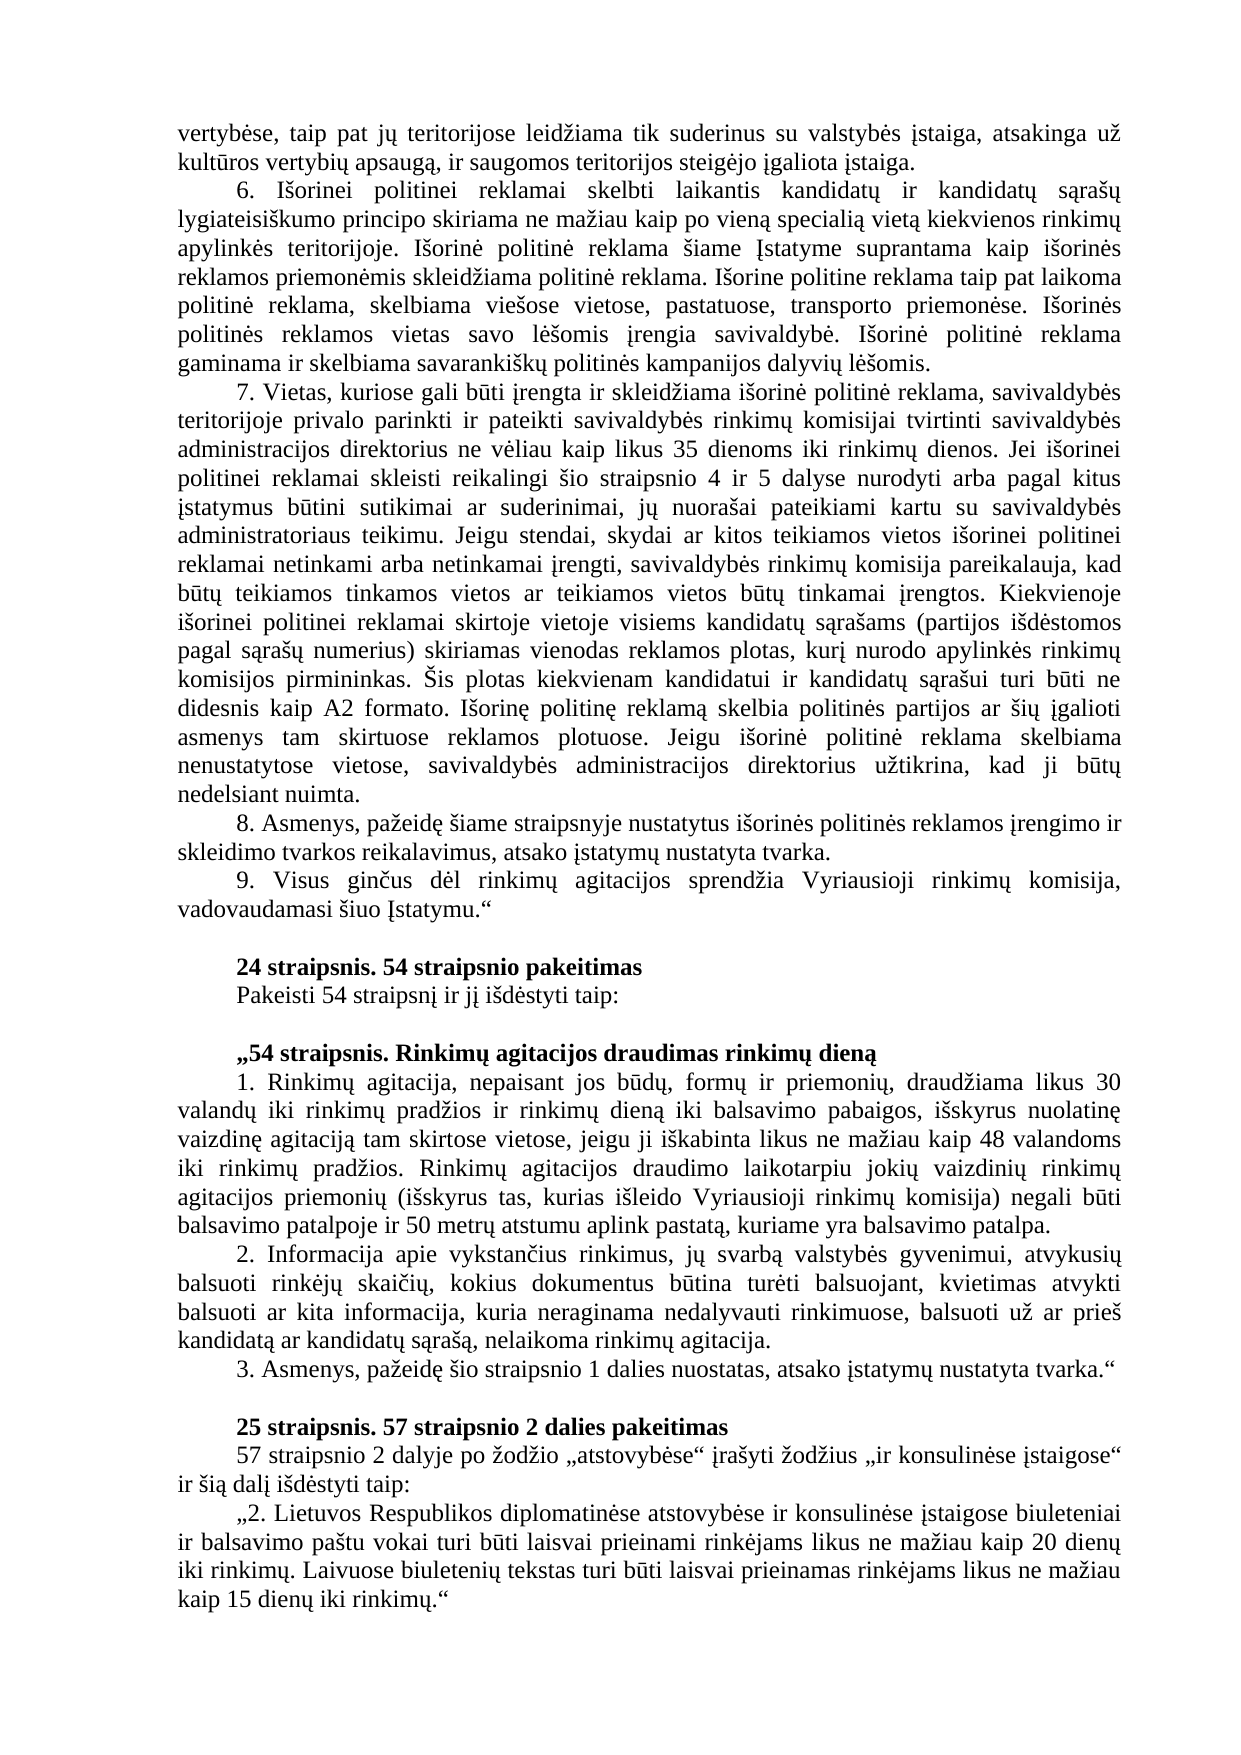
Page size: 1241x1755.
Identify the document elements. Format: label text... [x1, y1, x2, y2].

text „2. Lietuvos Respublikos diplomatinėse atstovybėse ir konsulinėse įstaigose biuleteniai ir balsavimo paštu vokai turi būti laisvai prieinami rinkėjams likus ne mažiau kaip 20 dienų iki rinkimų. Laivuose biuletenių tekstas turi būti laisvai prieinamas rinkėjams likus ne mažiau kaip 15 dienų iki rinkimų.“ [177, 1498, 1122, 1613]
text 9. Visus ginčus dėl rinkimų agitacijos sprendžia Vyriausioji rinkimų komisija, vadovaudamasi šiuo Įstatymu.“ [177, 866, 1122, 923]
text vertybėse, taip pat jų teritorijose leidžiama tik suderinus su valstybės įstaiga, atsakinga už kultūros vertybių apsaugą, ir saugomos teritorijos steigėjo įgaliota įstaiga. [177, 118, 1122, 176]
text 25 straipsnis. 57 straipsnio 2 dalies pakeitimas [177, 1412, 1122, 1441]
text 1. Rinkimų agitacija, nepaisant jos būdų, formų ir priemonių, draudžiama likus 30 valandų iki rinkimų pradžios ir rinkimų dieną iki balsavimo pabaigos, išskyrus nuolatinę vaizdinę agitaciją tam skirtose vietose, jeigu ji iškabinta likus ne mažiau kaip 48 valandoms iki rinkimų pradžios. Rinkimų agitacijos draudimo laikotarpiu jokių vaizdinių rinkimų agitacijos priemonių (išskyrus tas, kurias išleido Vyriausioji rinkimų komisija) negali būti balsavimo patalpoje ir 50 metrų atstumu aplink pastatą, kuriame yra balsavimo patalpa. [177, 1067, 1122, 1239]
text 2. Informacija apie vykstančius rinkimus, jų svarbą valstybės gyvenimui, atvykusių balsuoti rinkėjų skaičių, kokius dokumentus būtina turėti balsuojant, kvietimas atvykti balsuoti ar kita informacija, kuria neraginama nedalyvauti rinkimuose, balsuoti už ar prieš kandidatą ar kandidatų sąrašą, nelaikoma rinkimų agitacija. [177, 1239, 1122, 1354]
text Pakeisti 54 straipsnį ir jį išdėstyti taip: [177, 981, 1122, 1009]
text 57 straipsnio 2 dalyje po žodžio „atstovybėse“ įrašyti žodžius „ir konsulinėse įstaigose“ ir šią dalį išdėstyti taip: [177, 1441, 1122, 1498]
text „54 straipsnis. Rinkimų agitacijos draudimas rinkimų dieną [177, 1038, 1122, 1067]
text 6. Išorinei politinei reklamai skelbti laikantis kandidatų ir kandidatų sąrašų lygiateisiškumo principo skiriama ne mažiau kaip po vieną specialią vietą kiekvienos rinkimų apylinkės teritorijoje. Išorinė politinė reklama šiame Įstatyme suprantama kaip išorinės reklamos priemonėmis skleidžiama politinė reklama. Išorine politine reklama taip pat laikoma politinė reklama, skelbiama viešose vietose, pastatuose, transporto priemonėse. Išorinės politinės reklamos vietas savo lėšomis įrengia savivaldybė. Išorinė politinė reklama gaminama ir skelbiama savarankiškų politinės kampanijos dalyvių lėšomis. [177, 176, 1122, 377]
text 7. Vietas, kuriose gali būti įrengta ir skleidžiama išorinė politinė reklama, savivaldybės teritorijoje privalo parinkti ir pateikti savivaldybės rinkimų komisijai tvirtinti savivaldybės administracijos direktorius ne vėliau kaip likus 35 dienoms iki rinkimų dienos. Jei išorinei politinei reklamai skleisti reikalingi šio straipsnio 4 ir 5 dalyse nurodyti arba pagal kitus įstatymus būtini sutikimai ar suderinimai, jų nuorašai pateikiami kartu su savivaldybės administratoriaus teikimu. Jeigu stendai, skydai ar kitos teikiamos vietos išorinei politinei reklamai netinkami arba netinkamai įrengti, savivaldybės rinkimų komisija pareikalauja, kad būtų teikiamos tinkamos vietos ar teikiamos vietos būtų tinkamai įrengtos. Kiekvienoje išorinei politinei reklamai skirtoje vietoje visiems kandidatų sąrašams (partijos išdėstomos pagal sąrašų numerius) skiriamas vienodas reklamos plotas, kurį nurodo apylinkės rinkimų komisijos pirmininkas. Šis plotas kiekvienam kandidatui ir kandidatų sąrašui turi būti ne didesnis kaip A2 formato. Išorinę politinę reklamą skelbia politinės partijos ar šių įgalioti asmenys tam skirtuose reklamos plotuose. Jeigu išorinė politinė reklama skelbiama nenustatytose vietose, savivaldybės administracijos direktorius užtikrina, kad ji būtų nedelsiant nuimta. [177, 377, 1122, 808]
text 8. Asmenys, pažeidę šiame straipsnyje nustatytus išorinės politinės reklamos įrengimo ir skleidimo tvarkos reikalavimus, atsako įstatymų nustatyta tvarka. [177, 808, 1122, 866]
text 3. Asmenys, pažeidę šio straipsnio 1 dalies nuostatas, atsako įstatymų nustatyta tvarka.“ [177, 1354, 1122, 1383]
text 24 straipsnis. 54 straipsnio pakeitimas [177, 952, 1122, 981]
